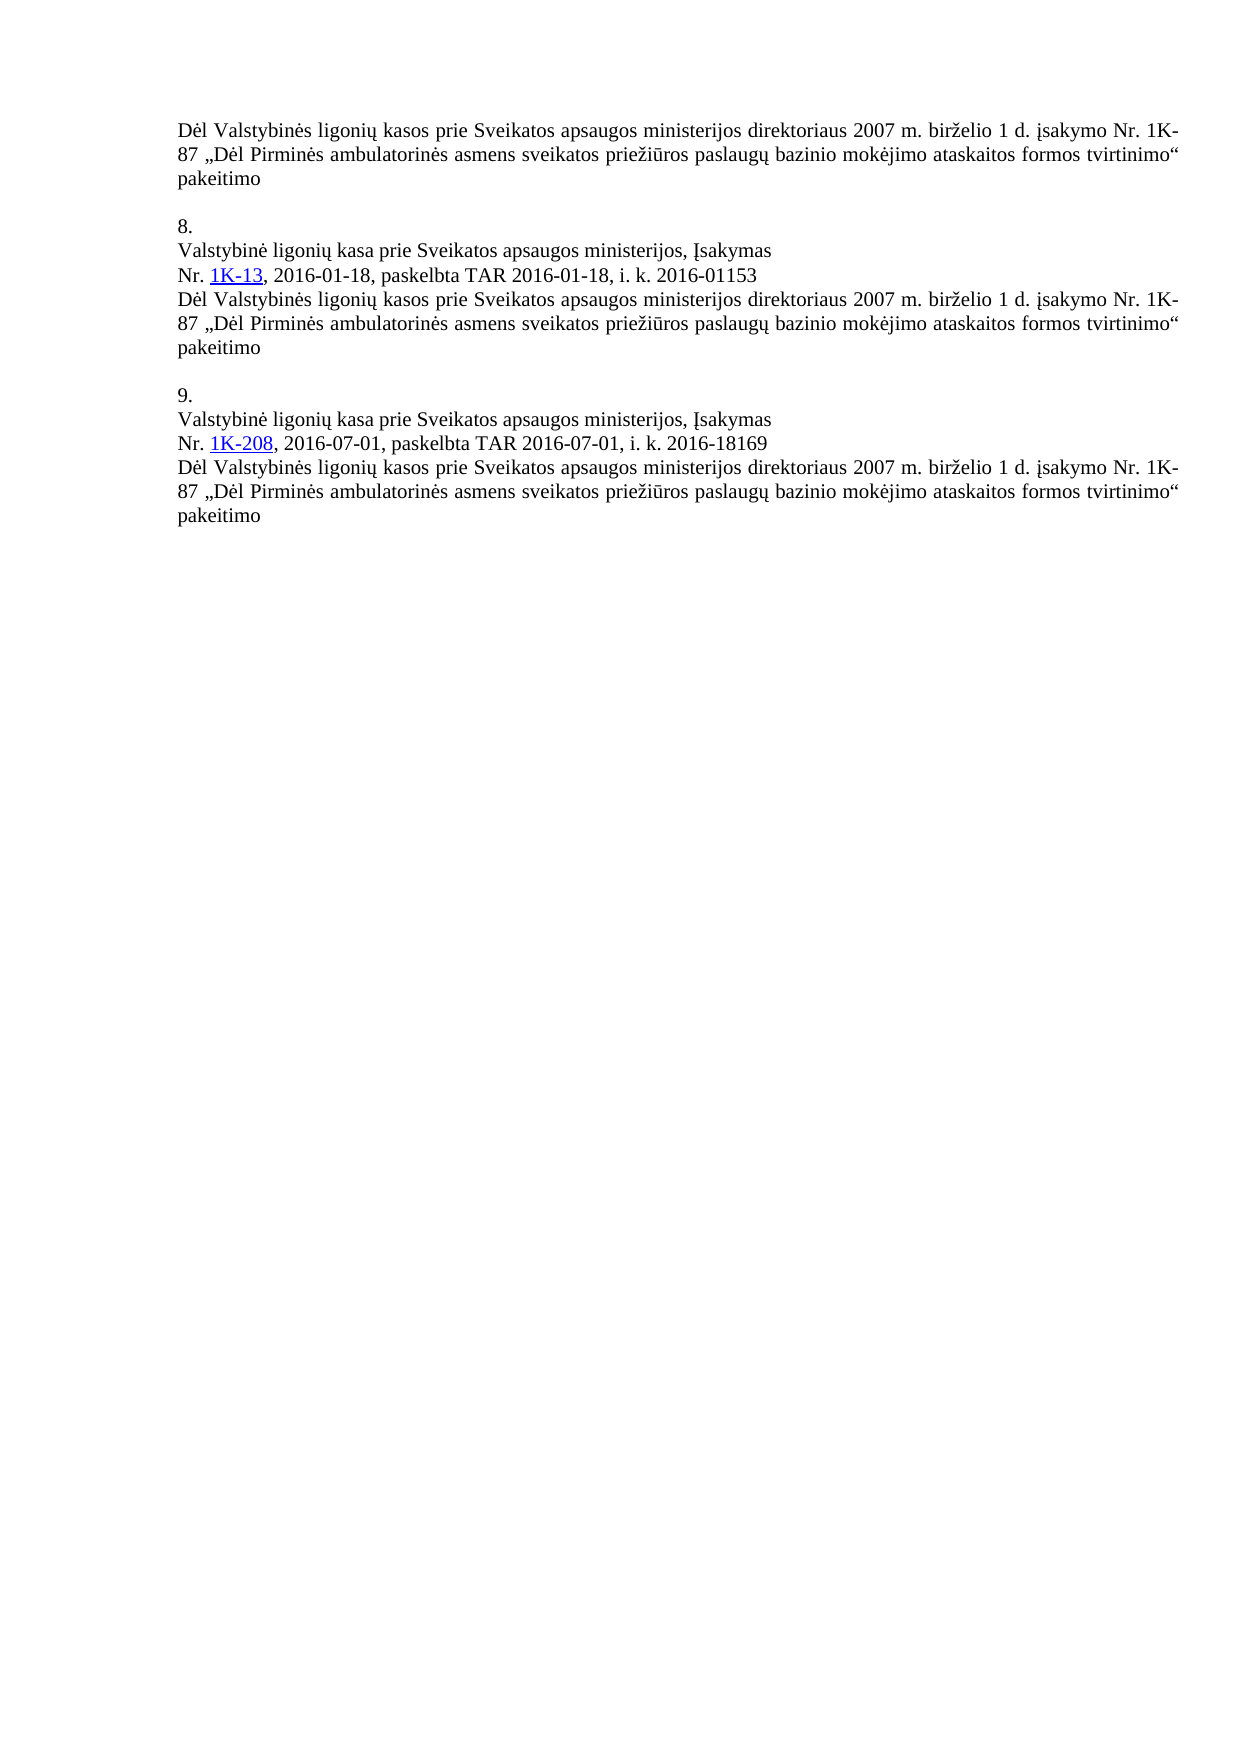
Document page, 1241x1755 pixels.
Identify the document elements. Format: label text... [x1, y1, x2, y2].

text 9. [177, 383, 1181, 407]
text Valstybinė ligonių kasa prie Sveikatos apsaugos ministerijos, Įsakymas [177, 407, 1181, 431]
text Dėl Valstybinės ligonių kasos prie Sveikatos apsaugos ministerijos direktoriaus 2007 m. birželio 1 d. įsakymo Nr. 1K-87 „Dėl Pirminės ambulatorinės asmens sveikatos priežiūros paslaugų bazinio mokėjimo ataskaitos formos tvirtinimo“ pakeitimo [177, 287, 1181, 359]
text Dėl Valstybinės ligonių kasos prie Sveikatos apsaugos ministerijos direktoriaus 2007 m. birželio 1 d. įsakymo Nr. 1K-87 „Dėl Pirminės ambulatorinės asmens sveikatos priežiūros paslaugų bazinio mokėjimo ataskaitos formos tvirtinimo“ pakeitimo [177, 455, 1181, 527]
text Nr. 1K-13, 2016-01-18, paskelbta TAR 2016-01-18, i. k. 2016-01153 [177, 262, 1181, 287]
text 8. [177, 214, 1181, 238]
text Dėl Valstybinės ligonių kasos prie Sveikatos apsaugos ministerijos direktoriaus 2007 m. birželio 1 d. įsakymo Nr. 1K-87 „Dėl Pirminės ambulatorinės asmens sveikatos priežiūros paslaugų bazinio mokėjimo ataskaitos formos tvirtinimo“ pakeitimo [177, 118, 1181, 190]
text Valstybinė ligonių kasa prie Sveikatos apsaugos ministerijos, Įsakymas [177, 238, 1181, 262]
text Nr. 1K-208, 2016-07-01, paskelbta TAR 2016-07-01, i. k. 2016-18169 [177, 431, 1181, 455]
